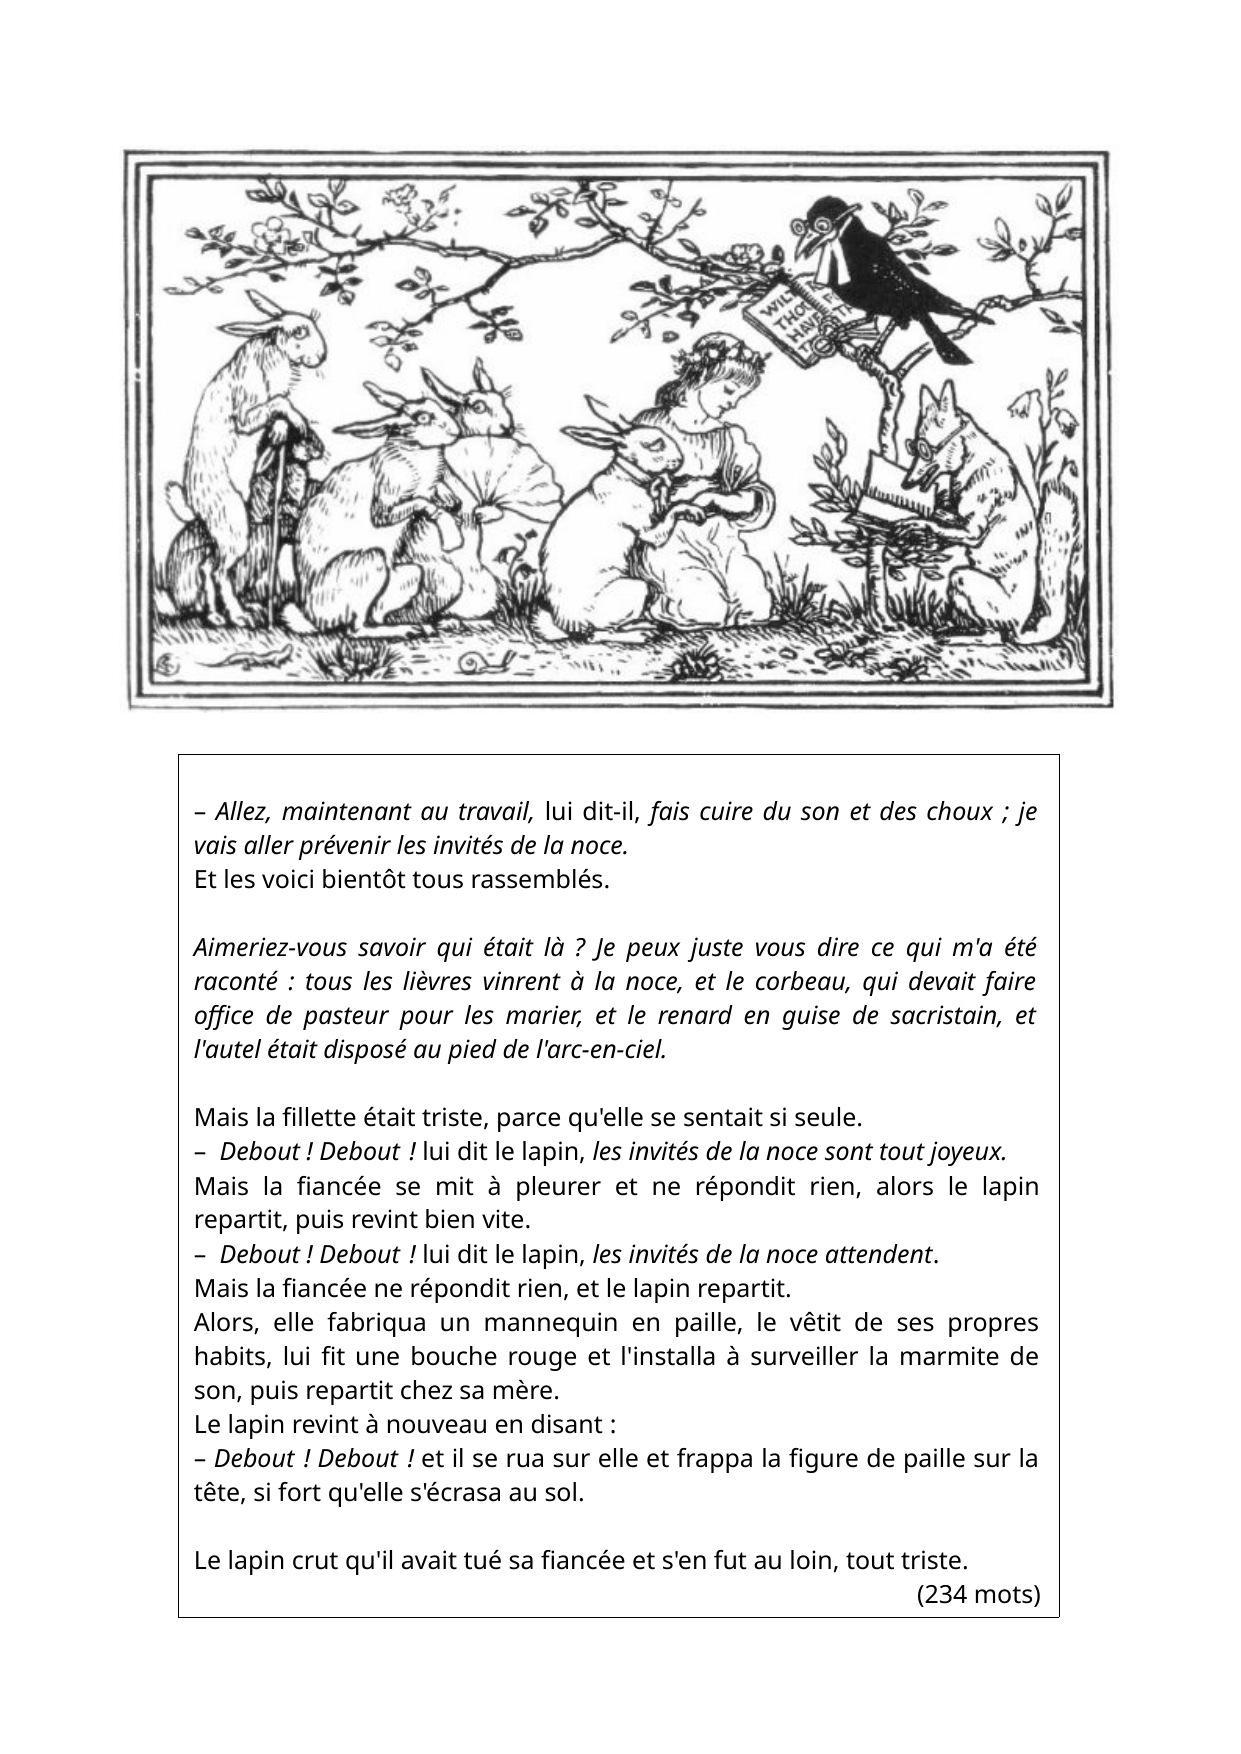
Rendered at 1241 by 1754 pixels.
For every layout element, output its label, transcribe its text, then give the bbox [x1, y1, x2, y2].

table_header – Allez, maintenant au travail, lui dit-il, fais cuire du son et des choux ; je vais aller prévenir les invités de la noce. Et les voici bientôt tous rassemblés. Aimeriez-vous savoir qui était là ? Je peux juste vous dire ce qui m'a été raconté : tous les lièvres vinrent à la noce, et le corbeau, qui devait faire office de pasteur pour les marier, et le renard en guise de sacristain, et l'autel était disposé au pied de l'arc-en-ciel. Mais la fillette était triste, parce qu'elle se sentait si seule. – Debout ! Debout ! lui dit le lapin, les invités de la noce sont tout joyeux. Mais la fiancée se mit à pleurer et ne répondit rien, alors le lapin repartit, puis revint bien vite. – Debout ! Debout ! lui dit le lapin, les invités de la noce attendent. Mais la fiancée ne répondit rien, et le lapin repartit. Alors, elle fabriqua un mannequin en paille, le vêtit de ses propres habits, lui fit une bouche rouge et l'installa à surveiller la marmite de son, puis repartit chez sa mère. Le lapin revint à nouveau en disant : – Debout ! Debout ! et il se rua sur elle et frappa la figure de paille sur la tête, si fort qu'elle s'écrasa au sol. Le lapin crut qu'il avait tué sa fiancée et s'en fut au loin, tout triste. (234 mots) [179, 755, 1059, 1617]
picture [119, 145, 1120, 713]
